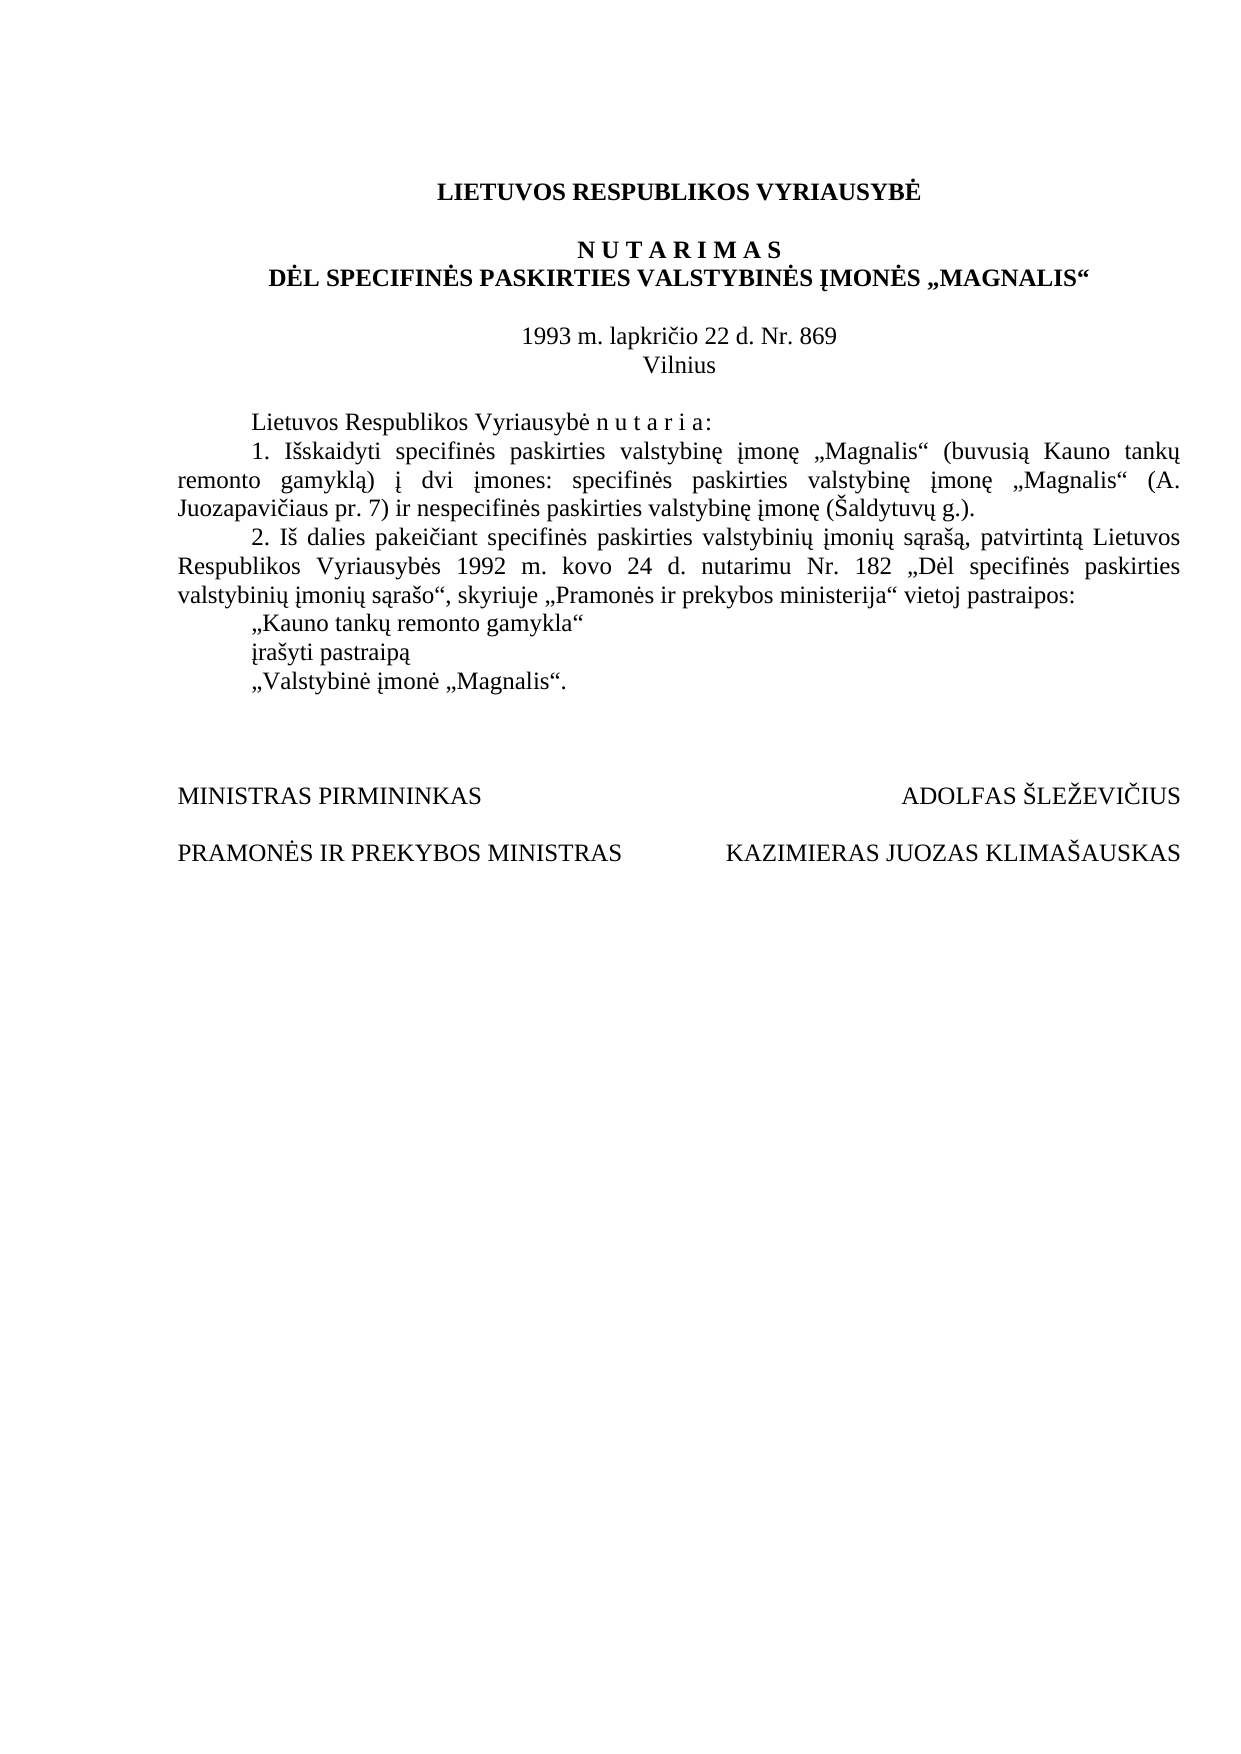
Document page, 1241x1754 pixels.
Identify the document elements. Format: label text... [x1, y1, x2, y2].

text 1993 m. lapkričio 22 d. Nr. 869 [177, 321, 1181, 350]
text įrašyti pastraipą [177, 637, 1181, 666]
text 2. Iš dalies pakeičiant specifinės paskirties valstybinių įmonių sąrašą, patvirtintą Lietuvos Respublikos Vyriausybės 1992 m. kovo 24 d. nutarimu Nr. 182 „Dėl specifinės paskirties valstybinių įmonių sąrašo“, skyriuje „Pramonės ir prekybos ministerija“ vietoj pastraipos: [177, 522, 1181, 608]
text Lietuvos Respublikos Vyriausybė nutaria: [177, 407, 1181, 436]
text „Valstybinė įmonė „Magnalis“. [177, 666, 1181, 695]
text LIETUVOS RESPUBLIKOS VYRIAUSYBĖ [177, 177, 1181, 206]
text 1. Išskaidyti specifinės paskirties valstybinę įmonę „Magnalis“ (buvusią Kauno tankų remonto gamyklą) į dvi įmones: specifinės paskirties valstybinę įmonę „Magnalis“ (A. Juozapavičiaus pr. 7) ir nespecifinės paskirties valstybinę įmonę (Šaldytuvų g.). [177, 436, 1181, 522]
text PRAMONĖS IR PREKYBOS MINISTRAS KAZIMIERAS JUOZAS KLIMAŠAUSKAS [177, 838, 1181, 867]
text Vilnius [177, 350, 1181, 378]
text „Kauno tankų remonto gamykla“ [177, 608, 1181, 637]
text N U T A R I M A S [177, 235, 1181, 263]
text MINISTRAS PIRMININKAS ADOLFAS ŠLEŽEVIČIUS [177, 781, 1181, 810]
text DĖL SPECIFINĖS PASKIRTIES VALSTYBINĖS ĮMONĖS „MAGNALIS“ [177, 263, 1181, 292]
